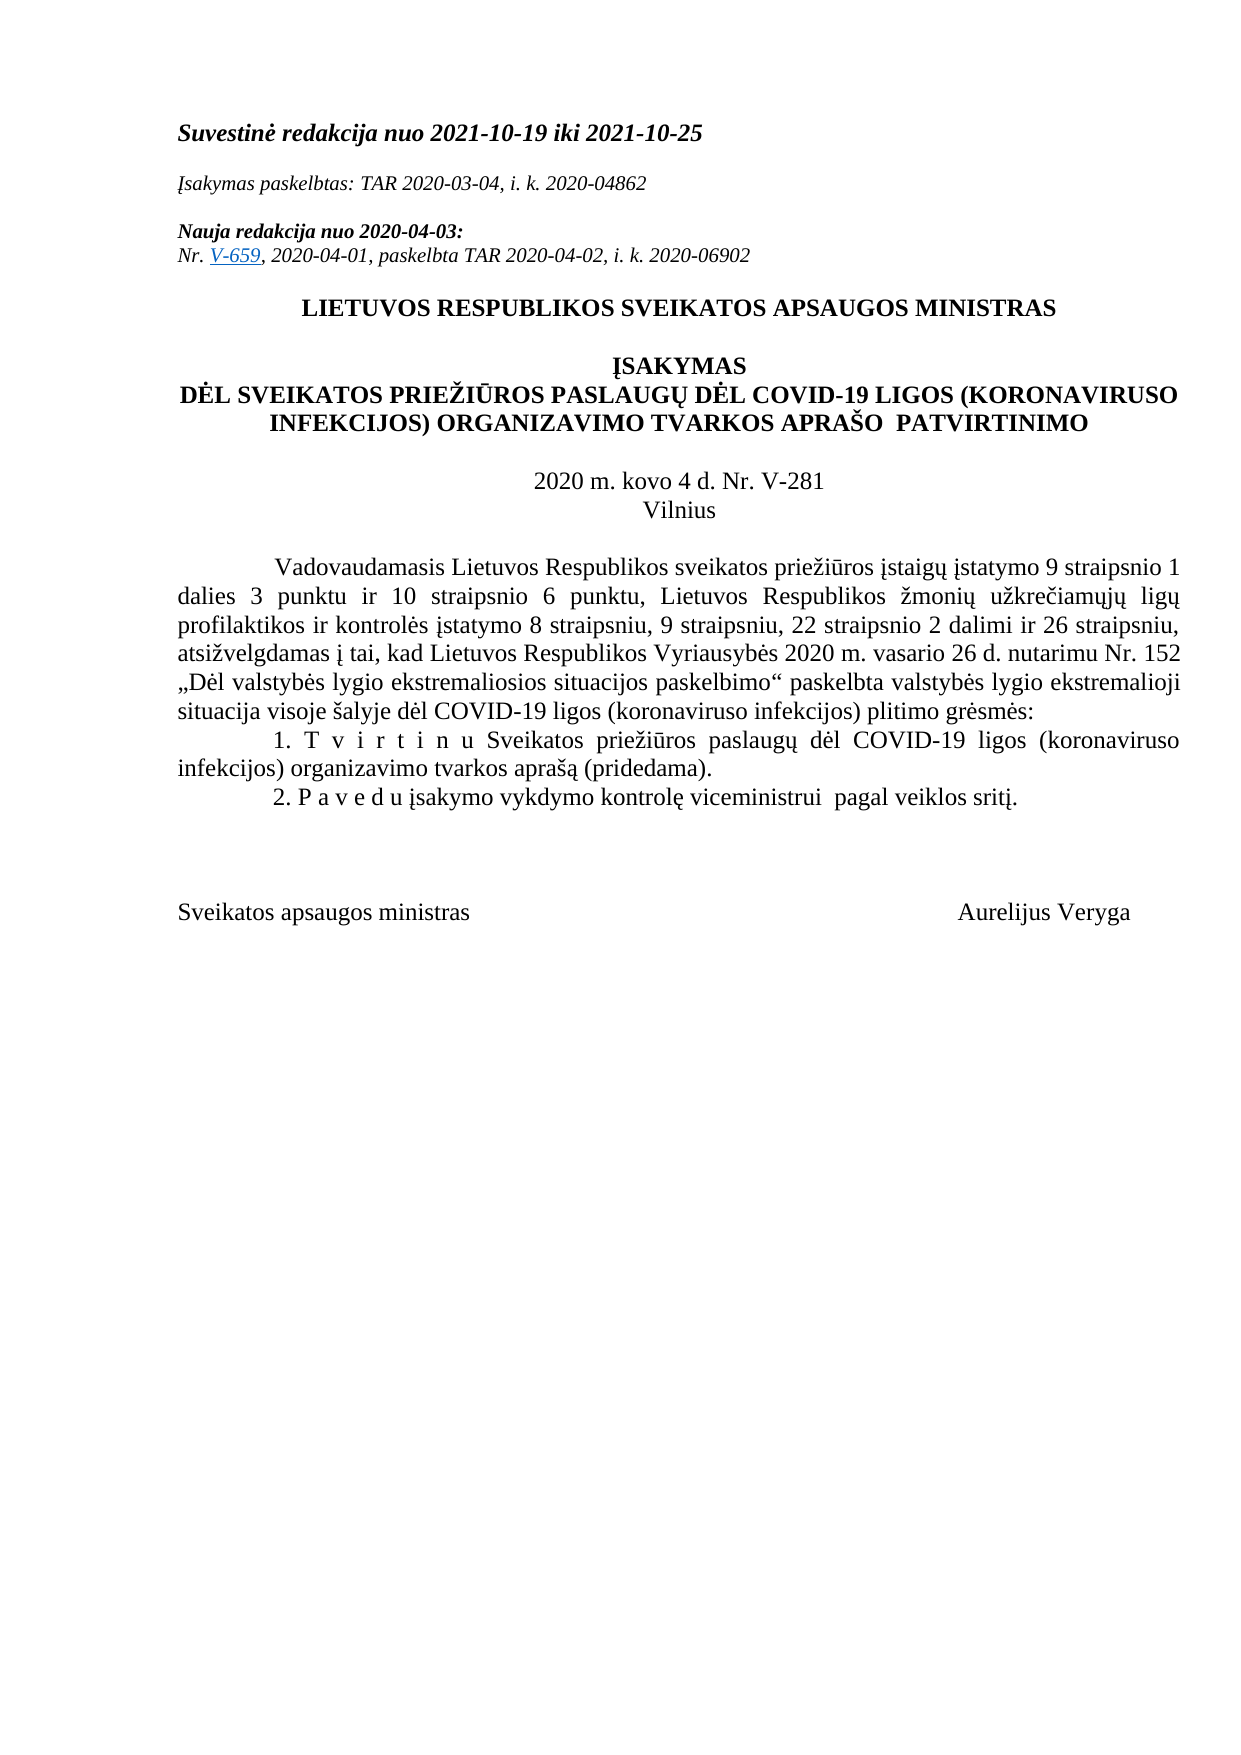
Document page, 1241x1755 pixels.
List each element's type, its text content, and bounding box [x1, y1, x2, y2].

text Nauja redakcija nuo 2020-04-03: [177, 219, 1181, 243]
text LIETUVOS RESPUBLIKOS SVEIKATOS APSAUGOS MINISTRAS [177, 293, 1181, 322]
text DĖL SVEIKATOS PRIEŽIŪROS PASLAUGŲ DĖL COVID-19 LIGOS (KORONAVIRUSO INFEKCIJOS) ORGANIZAVIMO TVARKOS APRAŠO PATVIRTINIMO [177, 380, 1181, 437]
text ĮSAKYMAS [177, 351, 1181, 380]
text Įsakymas paskelbtas: TAR 2020-03-04, i. k. 2020-04862 [177, 171, 1181, 195]
text Vilnius [177, 495, 1181, 523]
text Sveikatos apsaugos ministras Aurelijus Veryga [177, 897, 1181, 926]
text Vadovaudamasis Lietuvos Respublikos sveikatos priežiūros įstaigų įstatymo 9 straipsnio 1 dalies 3 punktu ir 10 straipsnio 6 punktu, Lietuvos Respublikos žmonių užkrečiamųjų ligų profilaktikos ir kontrolės įstatymo 8 straipsniu, 9 straipsniu, 22 straipsnio 2 dalimi ir 26 straipsniu, atsižvelgdamas į tai, kad Lietuvos Respublikos Vyriausybės 2020 m. vasario 26 d. nutarimu Nr. 152 „Dėl valstybės lygio ekstremaliosios situacijos paskelbimo“ paskelbta valstybės lygio ekstremalioji situacija visoje šalyje dėl COVID-19 ligos (koronaviruso infekcijos) plitimo grėsmės: [177, 552, 1181, 725]
text Suvestinė redakcija nuo 2021-10-19 iki 2021-10-25 [177, 118, 1181, 147]
text 1. T v i r t i n u Sveikatos priežiūros paslaugų dėl COVID-19 ligos (koronaviruso infekcijos) organizavimo tvarkos aprašą (pridedama). [177, 725, 1181, 782]
text 2020 m. kovo 4 d. Nr. V-281 [177, 466, 1181, 495]
text 2. P a v e d u įsakymo vykdymo kontrolę viceministrui pagal veiklos sritį. [177, 782, 1181, 811]
text Nr. V-659, 2020-04-01, paskelbta TAR 2020-04-02, i. k. 2020-06902 [177, 243, 1181, 267]
